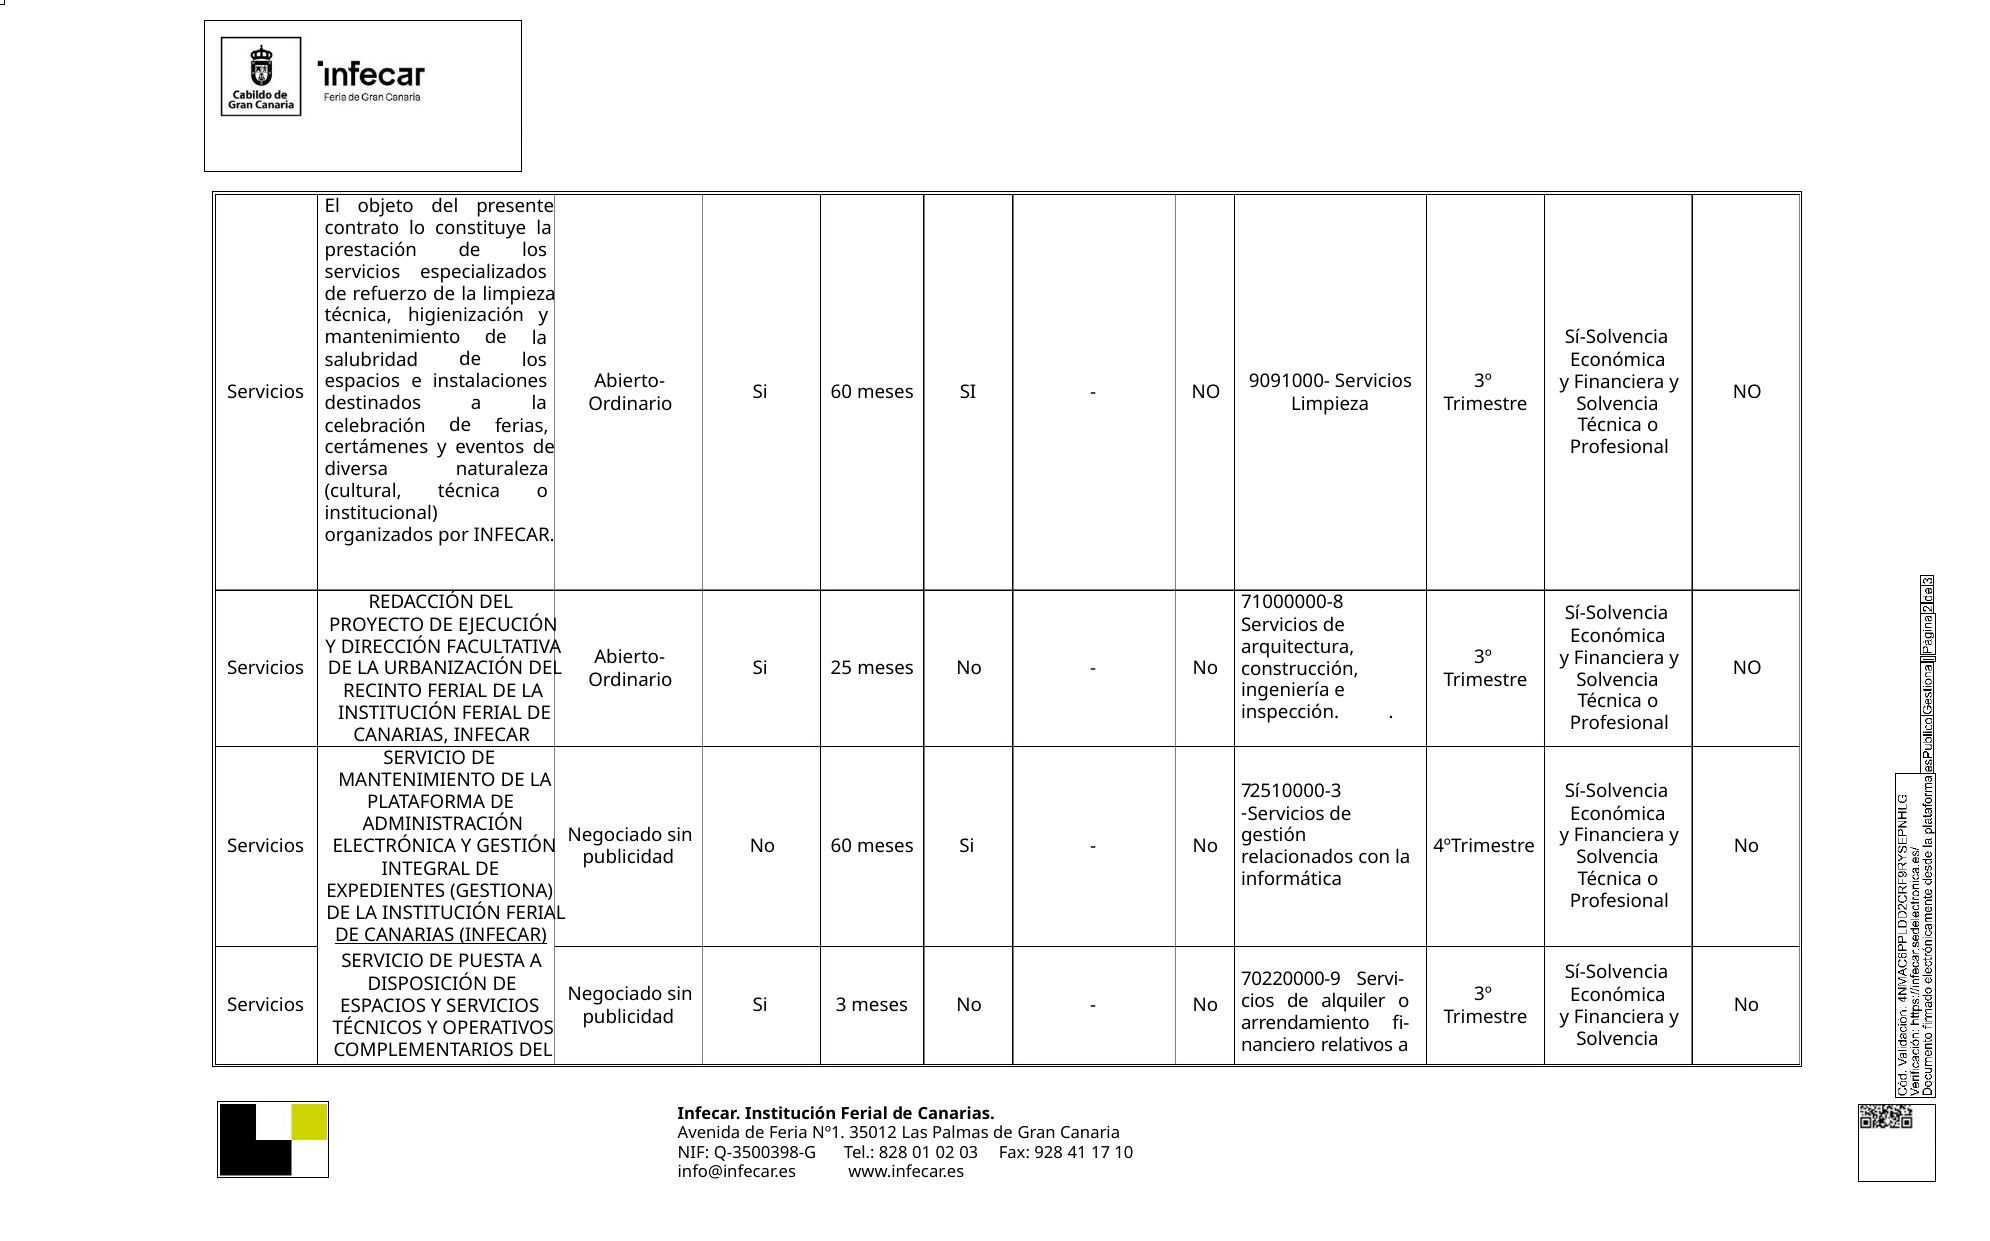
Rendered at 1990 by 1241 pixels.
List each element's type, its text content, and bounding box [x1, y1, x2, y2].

text gestión [1241, 824, 1375, 844]
text Económica [1570, 984, 1701, 1006]
text y Financiera y [1559, 647, 1701, 669]
text SERVICIO DE [383, 746, 568, 769]
text los [522, 349, 572, 368]
text Económica [1570, 349, 1701, 371]
text - [1090, 655, 1122, 679]
text NO [1733, 655, 1782, 679]
text . [1388, 699, 1417, 723]
text de [459, 346, 504, 368]
text técnica, higienización [324, 302, 538, 327]
picture [1921, 614, 1935, 654]
text (cultural, [324, 478, 427, 499]
text espacios e instalaciones [324, 368, 572, 393]
text TÉCNICOS Y OPERATIVOS [332, 1016, 571, 1039]
text arquitectura, [1241, 636, 1382, 658]
text contrato lo constituye la [324, 217, 572, 239]
text MANTENIMIENTO DE LA [338, 767, 558, 791]
text - [1090, 379, 1122, 403]
text SI [959, 379, 1001, 403]
text 60 meses [830, 379, 938, 403]
text nanciero relativos a [1241, 1034, 1429, 1056]
text Técnica o [1577, 412, 1683, 434]
text Solvencia [1576, 846, 1701, 868]
text INTEGRAL DE [381, 857, 571, 879]
text CANARIAS, INFECAR [353, 724, 568, 746]
text - [1241, 800, 1272, 824]
picture [218, 1102, 328, 1177]
text a [471, 390, 506, 414]
text Limpieza [1291, 393, 1435, 414]
text El objeto del presente [324, 193, 572, 217]
text INSTITUCIÓN FERIAL DE [338, 702, 568, 724]
text NO [1733, 379, 1782, 403]
text Profesional [1569, 710, 1691, 734]
text Si [752, 655, 794, 679]
text NIF: Q-3500398-G [677, 1141, 837, 1162]
picture [1921, 716, 1933, 773]
text No [956, 655, 1004, 679]
text informática [1241, 868, 1431, 890]
text Abierto- [594, 644, 693, 669]
text 3 meses [836, 992, 938, 1016]
picture [1921, 604, 1933, 613]
text No [1192, 655, 1241, 679]
text Trimestre [1443, 669, 1551, 690]
text Solvencia [1576, 669, 1701, 690]
text Sí-Solvencia [1564, 959, 1701, 984]
text servicios especializados [324, 258, 572, 283]
text Sí-Solvencia [1564, 778, 1701, 803]
text prestación [324, 237, 441, 258]
picture [1921, 663, 1933, 715]
text y Financiera y [1559, 1006, 1701, 1027]
text Ordinario [588, 669, 693, 690]
text de [449, 412, 494, 434]
text Abierto- [594, 368, 693, 393]
picture [213, 192, 1801, 1066]
text de [458, 237, 504, 258]
text arrendamiento fi- [1241, 1012, 1429, 1034]
text construcción, [1241, 658, 1382, 679]
text publicidad [582, 1006, 714, 1027]
text organizados por INFECAR. [324, 522, 567, 546]
text 2510000-3 [1249, 778, 1375, 803]
text 3º [1474, 644, 1551, 669]
text No [749, 833, 797, 857]
text Y DIRECCIÓN FACULTATIVA [325, 635, 571, 657]
text Profesional [1569, 888, 1691, 912]
picture [1896, 774, 1935, 1097]
text mantenimiento [324, 324, 483, 349]
text No [1192, 833, 1241, 857]
text - [1090, 992, 1122, 1016]
text y Financiera y [1559, 371, 1701, 393]
text REDACCIÓN DEL [368, 589, 571, 613]
text EXPEDIENTES (GESTIONA) [326, 879, 571, 902]
text Trimestre [1443, 1006, 1551, 1027]
text No [1192, 992, 1241, 1016]
text Si [959, 833, 1001, 857]
picture [1921, 586, 1933, 602]
text info@infecar.es [677, 1162, 837, 1182]
text la [532, 327, 572, 349]
text Económica [1570, 803, 1701, 824]
text Servicios [227, 992, 330, 1016]
text Técnica o [1577, 866, 1683, 888]
text 7 [1241, 778, 1249, 800]
text y Financiera y [1559, 824, 1701, 846]
text Si [752, 992, 797, 1016]
text Servicios [227, 379, 330, 403]
picture [1921, 657, 1935, 661]
text celebración [324, 414, 449, 434]
text Negociado sin [567, 822, 714, 846]
text o [536, 478, 572, 502]
text ESPACIOS Y SERVICIOS [340, 994, 571, 1016]
text inspección. [1241, 699, 1363, 723]
text Si [752, 379, 794, 403]
text los [522, 237, 572, 258]
text No [1733, 992, 1782, 1016]
text DE LA INSTITUCIÓN FERIAL [326, 902, 571, 924]
text 60 meses [830, 833, 938, 857]
text Técnica o [1577, 688, 1683, 710]
text 3º [1474, 368, 1551, 393]
text Servicios DE LA URBANIZACIÓN DEL [227, 655, 568, 679]
picture [1859, 1105, 1935, 1181]
text Económica [1570, 624, 1701, 647]
text SERVICIO DE PUESTA A [341, 948, 571, 972]
text 4ºTrimestre [1433, 833, 1561, 857]
text relacionados con la [1241, 844, 1431, 868]
text 9091000- Servicios [1249, 368, 1435, 393]
text Trimestre [1443, 393, 1551, 414]
text No [1733, 833, 1782, 857]
text ELECTRÓNICA Y GESTIÓN [332, 833, 571, 857]
text Solvencia [1576, 393, 1701, 414]
text Servicios de [1272, 803, 1375, 824]
text 3º [1474, 981, 1551, 1006]
text DE CANARIAS (INFECAR) [335, 924, 571, 946]
text ferias, [495, 414, 572, 434]
text salubridad [324, 349, 459, 368]
text naturaleza [456, 456, 572, 480]
text publicidad [582, 846, 714, 868]
text 70220000-9 Servi- [1241, 965, 1429, 987]
text Ordinario [588, 393, 693, 414]
text Tel.: 828 01 02 03 Fax: 928 41 17 10 [844, 1141, 1137, 1162]
text de [484, 324, 530, 349]
text Avenida de Feria Nº1. 35012 Las Palmas de Gran Canaria [677, 1121, 1124, 1143]
text ingeniería e [1241, 679, 1382, 701]
text PLATAFORMA DE [367, 791, 558, 813]
text Servicios de [1241, 613, 1382, 636]
text COMPLEMENTARIOS DEL [333, 1039, 571, 1061]
text NO [1191, 379, 1241, 403]
text RECINTO FERIAL DE LA [343, 679, 568, 702]
text Sí-Solvencia [1564, 324, 1701, 349]
text diversa [324, 456, 412, 478]
text y [538, 302, 572, 327]
text ADMINISTRACIÓN [362, 811, 534, 833]
text PROYECTO DE EJECUCIÓN [329, 613, 571, 635]
picture [1921, 576, 1933, 585]
text No [956, 992, 1004, 1016]
text 25 meses [830, 655, 938, 679]
text - [1090, 833, 1122, 857]
text Solvencia [1576, 1027, 1701, 1049]
picture [205, 21, 521, 171]
text destinados [324, 390, 449, 414]
text cios de alquiler o [1241, 987, 1429, 1012]
text Infecar. Institución Ferial de Canarias. [677, 1102, 1004, 1121]
text Servicios [227, 833, 330, 857]
text Profesional [1569, 434, 1691, 458]
text institucional) [324, 499, 466, 522]
text Negociado sin [567, 981, 714, 1006]
text Sí-Solvencia [1564, 600, 1701, 624]
text de refuerzo de la limpieza [324, 283, 572, 302]
text la [531, 390, 572, 414]
text 71000000-8 [1241, 589, 1382, 613]
text certámenes y eventos de [324, 434, 572, 458]
text DISPOSICIÓN DE [367, 972, 571, 994]
text técnica [438, 480, 536, 502]
text www.infecar.es [848, 1162, 1137, 1182]
